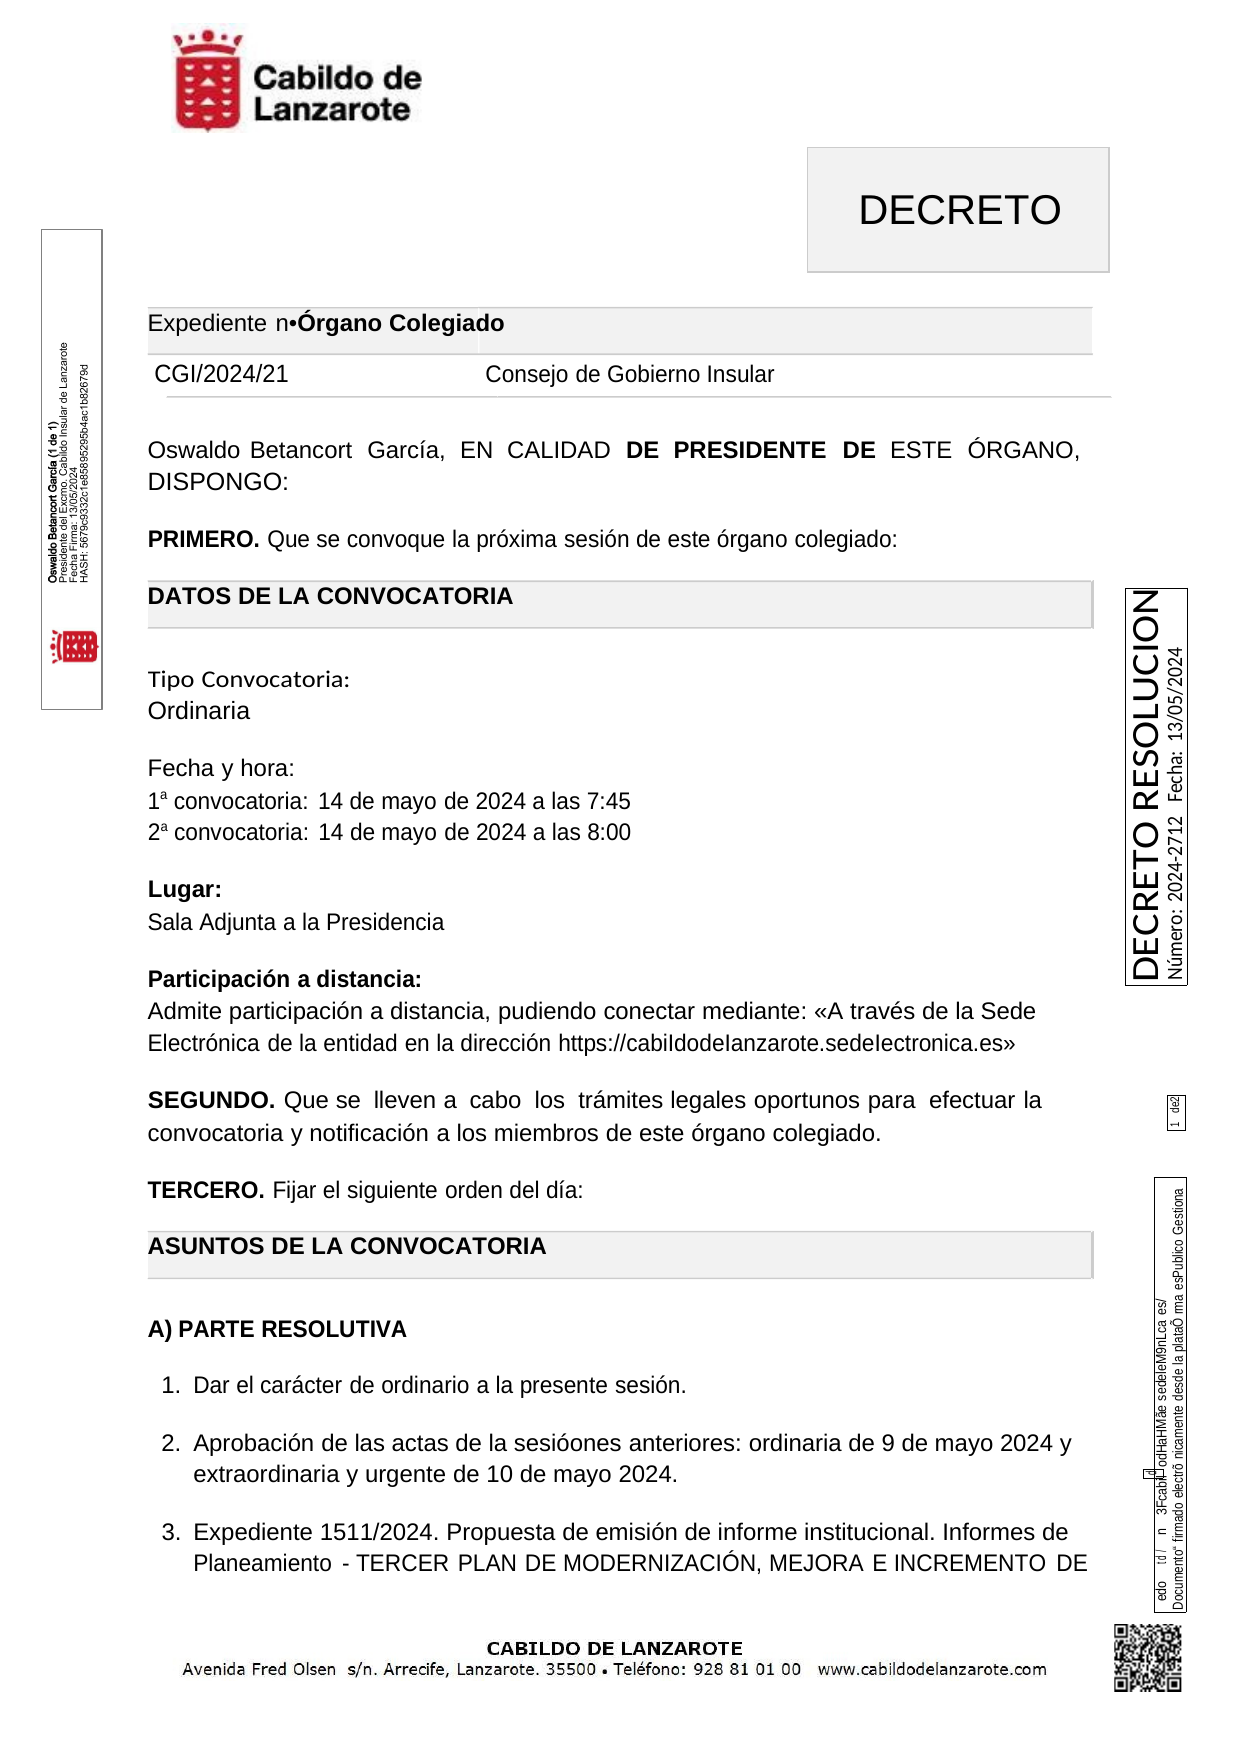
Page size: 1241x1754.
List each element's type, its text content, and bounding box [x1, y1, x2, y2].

text Número: 2024-2712 Fecha: 13/05/2024 [1163, 592, 1185, 985]
list Dar el carácter de ordinario a la presente sesión. [161, 1371, 1105, 1399]
picture [172, 1639, 1048, 1681]
text DECRETO RESOLUCION [1126, 590, 1163, 985]
subtitle Lugar: [148, 875, 1105, 903]
subtitle DISPONGO: [147, 467, 1105, 496]
picture [47, 627, 101, 665]
text DECRETO [858, 186, 1108, 233]
text SEGUNDO. Que se lleven a cabo los trámites legales oportunos para efectuar la convocatoria y notificación a los miembros de este órgano colegiado. [147, 1086, 1105, 1146]
text Tipo Convocatoria: [148, 664, 1105, 693]
list Expediente 1511/2024. Propuesta de emisión de informe institucional. Informes de Planeamiento - TERCER PLAN DE MODERNIZACIÓN, MEJORA E INCREMENTO DE [161, 1517, 1092, 1576]
text 1 de2 [1168, 1097, 1182, 1130]
text Admite participación a distancia, pudiendo conectar mediante: «A través de la Sede Electrónica de la entidad en la dirección https://cabiIdodeIanzarote.sedeIectronica.es» [147, 997, 1105, 1057]
subtitle PARTE RESOLUTIVA [147, 1314, 1105, 1342]
text TERCERO. Fijar el siguiente orden del día: [147, 1176, 1105, 1203]
subtitle Ordinaria [147, 696, 1105, 724]
text Sala Adjunta a la Presidencia [147, 908, 1105, 935]
text 1a convocatoria: 14 de mayo de 2024 a las 7:45 2a convocatoria: 14 de mayo de 2024 a las 8:00 [147, 787, 648, 846]
text CGI/2024/21 Consejo de Gobierno Insular [154, 306, 1105, 387]
subtitle Participación a distancia: [148, 965, 1105, 992]
text Oswaldo Betancort García, EN CALIDAD DE PRESIDENTE DE ESTE ÓRGANO, [147, 436, 1105, 463]
picture [1114, 1624, 1182, 1692]
text edo t d / n 3Fcabil odHaHMãe sedeleM9nLca es/ [1155, 1187, 1169, 1612]
text Fecha y hora: [147, 754, 1105, 782]
picture [170, 23, 422, 133]
picture [48, 342, 88, 583]
text d [1144, 1472, 1153, 1478]
list Aprobación de las actas de la sesióones anteriores: ordinaria de 9 de mayo 2024 y extraordinaria y urgente de 10 de mayo 2024. [161, 1428, 1092, 1488]
text PRIMERO. Que se convoque la próxima sesión de este órgano colegiado: [148, 525, 1105, 553]
text Documento“ firmado electrõ nicamente desde la plataÕ rma esPublico Gestiona [1170, 1179, 1184, 1612]
